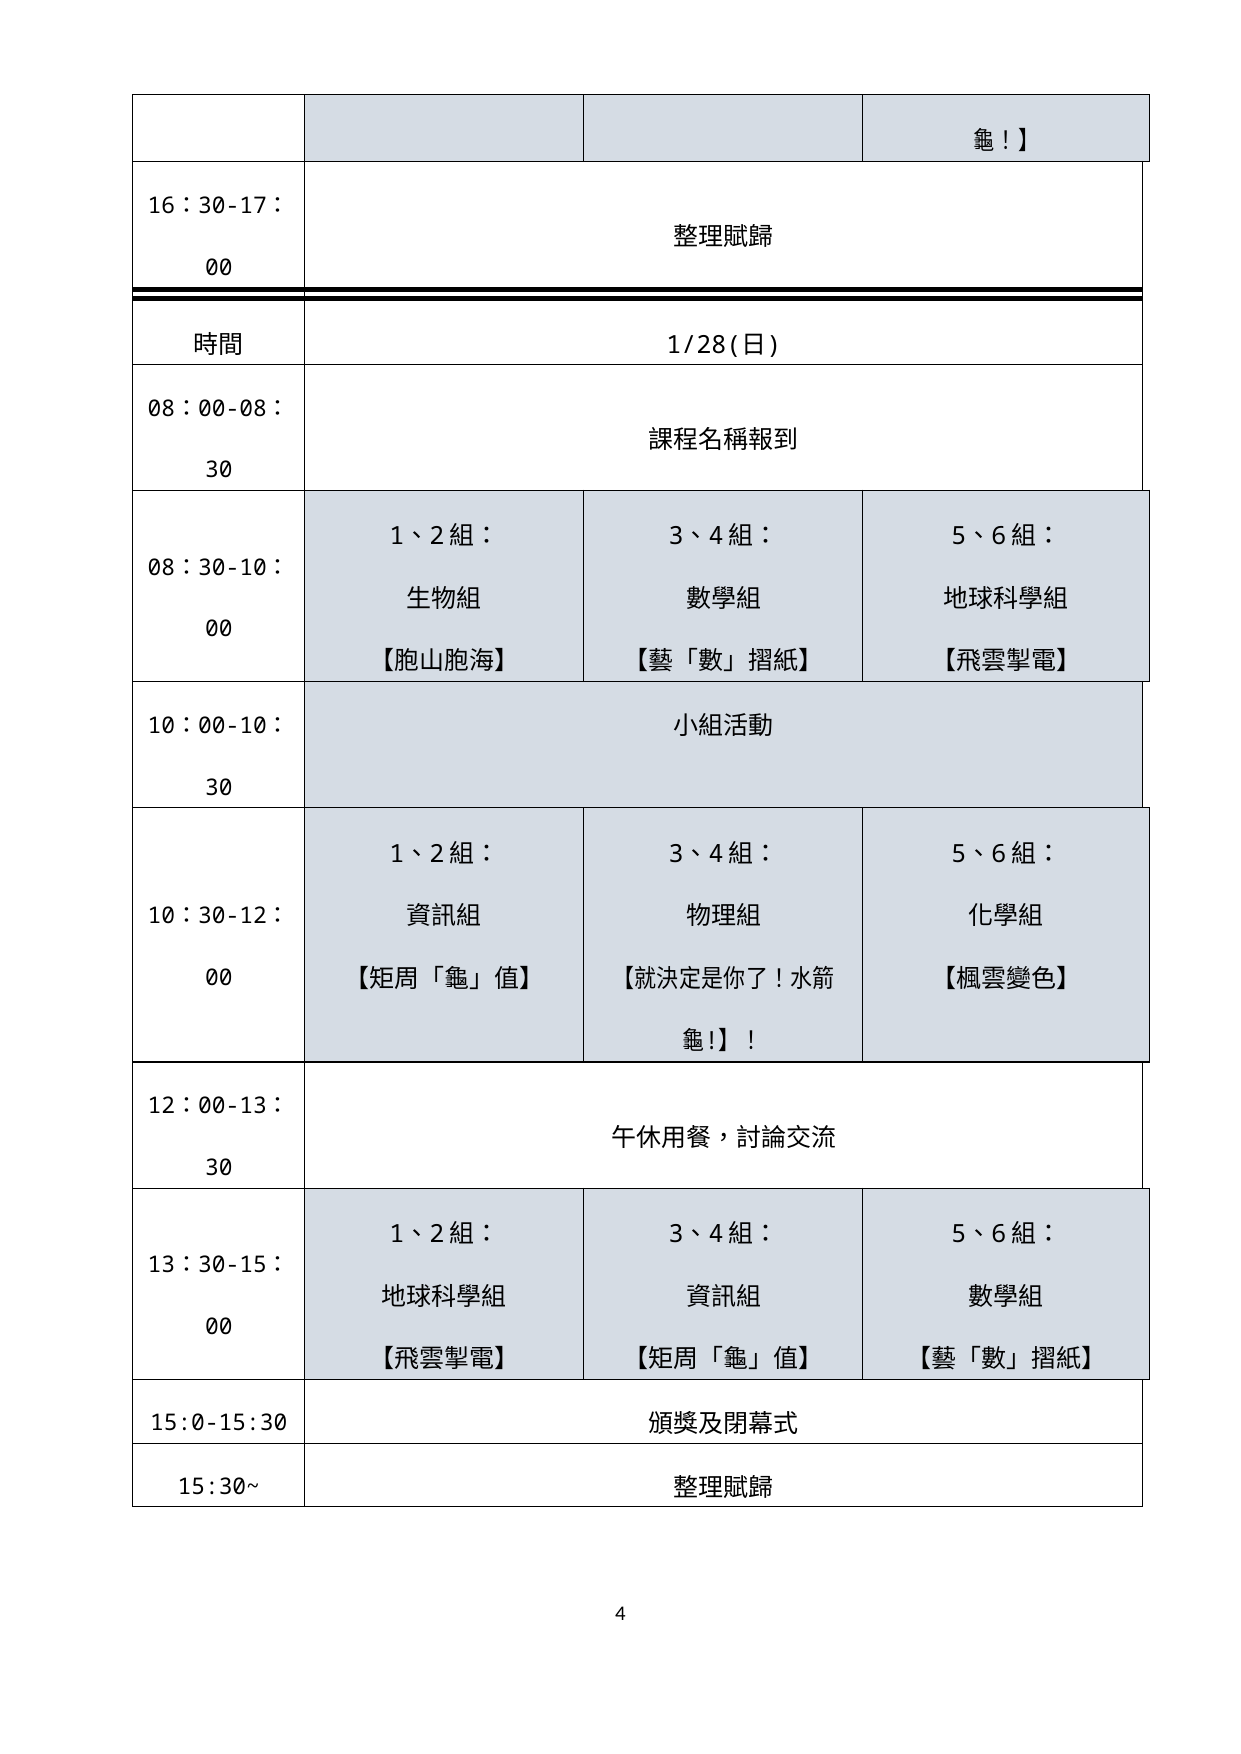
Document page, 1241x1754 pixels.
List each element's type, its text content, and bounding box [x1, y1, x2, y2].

table_cell 頒獎及閉幕式 [305, 1380, 1142, 1443]
table_cell [1143, 1063, 1149, 1187]
table_cell [305, 292, 1142, 296]
table_cell 16：30-17：00 [133, 162, 304, 287]
table_cell 10：30-12：00 [133, 808, 304, 1061]
table_cell 1、2組： 資訊組 【矩周「龜」值】 [305, 808, 583, 1061]
table_cell 10：00-10：30 [133, 682, 304, 807]
table_cell 3、4組： 資訊組 【矩周「龜」值】 [584, 1189, 862, 1379]
table_cell [1143, 287, 1149, 363]
table_cell 課程名稱報到 [305, 365, 1142, 489]
table_cell 1、2組： 生物組 【胞山胞海】 [305, 491, 583, 681]
table_cell 5、6組： 化學組 【楓雲變色】 [863, 808, 1149, 1061]
table_cell 08：00-08：30 [133, 365, 304, 489]
table_cell 1、2組： 地球科學組 【飛雲掣電】 [305, 1189, 583, 1379]
table_cell 5、6組： 地球科學組 【飛雲掣電】 [863, 491, 1149, 681]
table_cell 15:30~ [133, 1444, 304, 1506]
table_cell [584, 95, 862, 161]
table_cell 12：00-13：30 [133, 1063, 304, 1187]
table_cell [1143, 682, 1149, 807]
table_cell 1/28(日) [305, 301, 1142, 363]
table_cell 3、4組： 數學組 【藝「數」摺紙】 [584, 491, 862, 681]
table_cell [1143, 1443, 1149, 1506]
table_cell 午休用餐，討論交流 [305, 1063, 1142, 1187]
table_cell 15:0-15:30 [133, 1380, 304, 1443]
table_cell 整理賦歸 [305, 162, 1142, 287]
table_cell 13：30-15：00 [133, 1189, 304, 1379]
table_cell 5、6組： 數學組 【藝「數」摺紙】 [863, 1189, 1149, 1379]
table_cell 時間 [133, 301, 304, 363]
table_cell 08：30-10：00 [133, 491, 304, 681]
table_cell [133, 95, 304, 161]
table_cell 小組活動 [305, 682, 1142, 807]
table_cell [1143, 162, 1149, 287]
table_cell [1143, 1380, 1149, 1443]
table_cell [133, 292, 304, 296]
table_cell [1143, 364, 1149, 489]
table_cell [305, 95, 583, 161]
table_cell 3、4組： 物理組 【就決定是你了！水箭龜!】！ [584, 808, 862, 1061]
table_cell 龜！】 [863, 95, 1149, 161]
table_cell 整理賦歸 [305, 1444, 1142, 1506]
